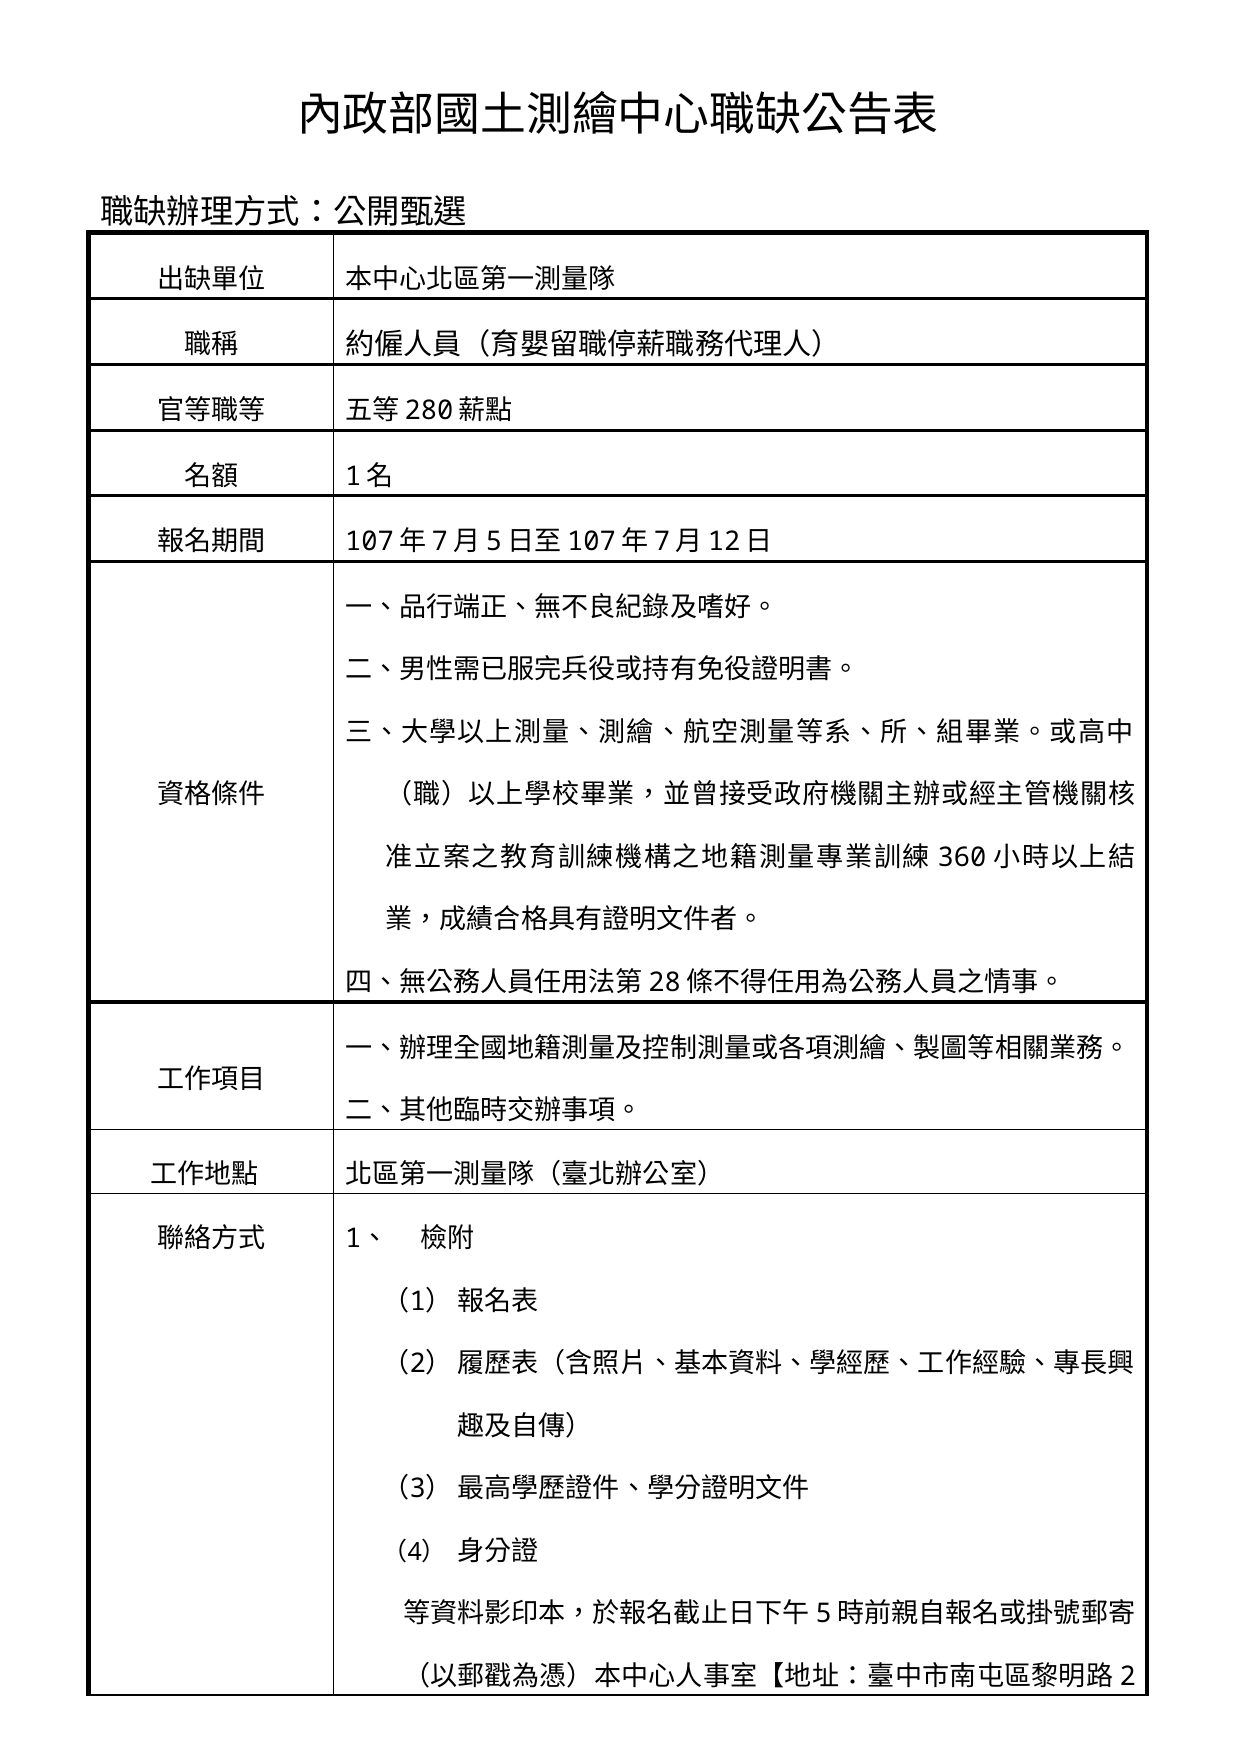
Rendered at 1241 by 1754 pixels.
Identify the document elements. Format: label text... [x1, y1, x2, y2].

table_cell 聯絡方式 [91, 1194, 333, 1694]
table_cell 報名期間 [91, 497, 333, 560]
table_cell 五等280薪點 [334, 366, 1145, 428]
table_cell 檢附 報名表 履歷表（含照片、基本資料、學經歷、工作經驗、專長興趣及自傳） 最高學歷證件、學分證明文件 身分證 等資料影印本，於報名截止日下午5時前親自報名或掛號郵寄（以郵戳為憑）本中心人事室【地址：臺中市南屯區黎明路2段497號4樓，請在報名信封上註明「應徵北區第一測量隊約僱人員（職務代理人）」】，逾期不予受理。 二、報名人員先以書面審查，如報名人數過多，得擇優5人面試，面試未到者，視同放棄。 三、報名參加本職缺甄選，如未符合本職缺業務需要者，得不予錄取；另報名資料不予退還。 四、甄選結果將登載於本中心全球資訊網公布欄。 五、聯絡電話：04-22522966分機404、聯絡人：余先生。 [334, 1194, 1145, 1694]
table_cell 約僱人員（育嬰留職停薪職務代理人） [334, 300, 1145, 363]
table_cell 北區第一測量隊（臺北辦公室） [334, 1130, 1145, 1193]
table_cell 職缺辦理方式：公開甄選 [91, 168, 1145, 230]
table_cell 一、品行端正、無不良紀錄及嗜好。 二、男性需已服完兵役或持有免役證明書。 三、大學以上測量、測繪、航空測量等系、所、組畢業。或高中（職）以上學校畢業，並曾接受政府機關主辦或經主管機關核准立案之教育訓練機構之地籍測量專業訓練360小時以上結業，成績合格具有證明文件者。 四、無公務人員任用法第28條不得任用為公務人員之情事。 [334, 563, 1145, 1000]
table_cell 一、辦理全國地籍測量及控制測量或各項測繪、製圖等相關業務。 二、其他臨時交辦事項。 [334, 1004, 1145, 1128]
table_cell 107年7月5日至107年7月12日 [334, 497, 1145, 560]
table_cell 名額 [91, 432, 333, 494]
table_cell 資格條件 [91, 563, 333, 1000]
table_cell 職稱 [91, 300, 333, 363]
table_cell 工作地點 [91, 1130, 333, 1193]
table_cell 官等職等 [91, 366, 333, 428]
table_cell 出缺單位 [91, 235, 333, 297]
table_cell 工作項目 [91, 1004, 333, 1128]
table_cell 1名 [334, 432, 1145, 494]
table_cell 本中心北區第一測量隊 [334, 235, 1145, 297]
table_header 內政部國土測繪中心職缺公告表 [91, 38, 1145, 163]
